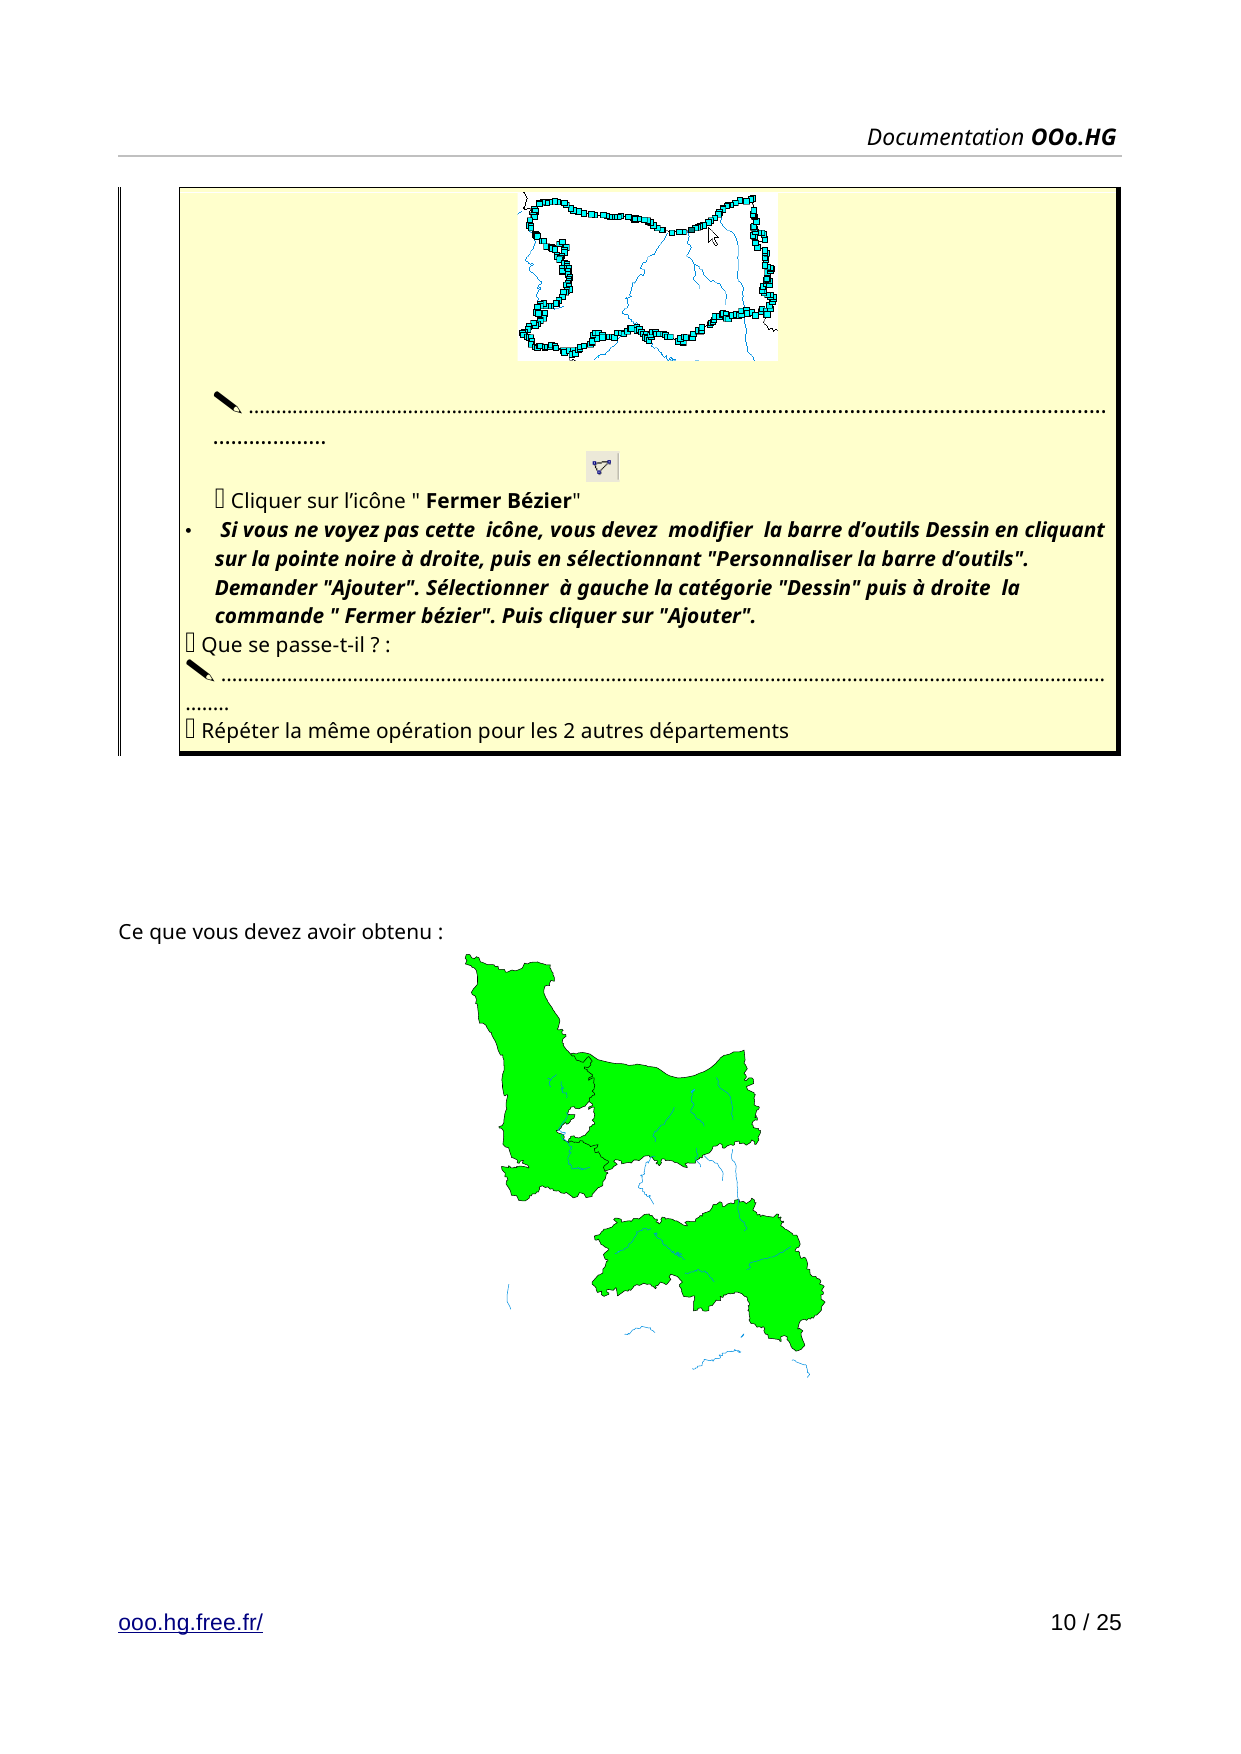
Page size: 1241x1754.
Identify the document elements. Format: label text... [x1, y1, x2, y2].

picture [586, 451, 620, 482]
table_header [121, 187, 179, 756]
table_header  .........................................................................................................................................................................  Cliquer sur l’icône " Fermer Bézier" Si vous ne voyez pas cette icône, vous devez modifier la barre d’outils Dessin en cliquant sur la pointe noire à droite, puis en sélectionnant "Personnaliser la barre d’outils". Demander "Ajouter". Sélectionner à gauche la catégorie "Dessin" puis à droite la commande " Fermer bézier". Puis cliquer sur "Ajouter".  Que se passe-t-il ? :  .........................................................................................................................................................................  Répéter la même opération pour les 2 autres départements [180, 193, 1116, 751]
picture [517, 192, 778, 361]
text Ce que vous devez avoir obtenu : [118, 917, 1122, 946]
